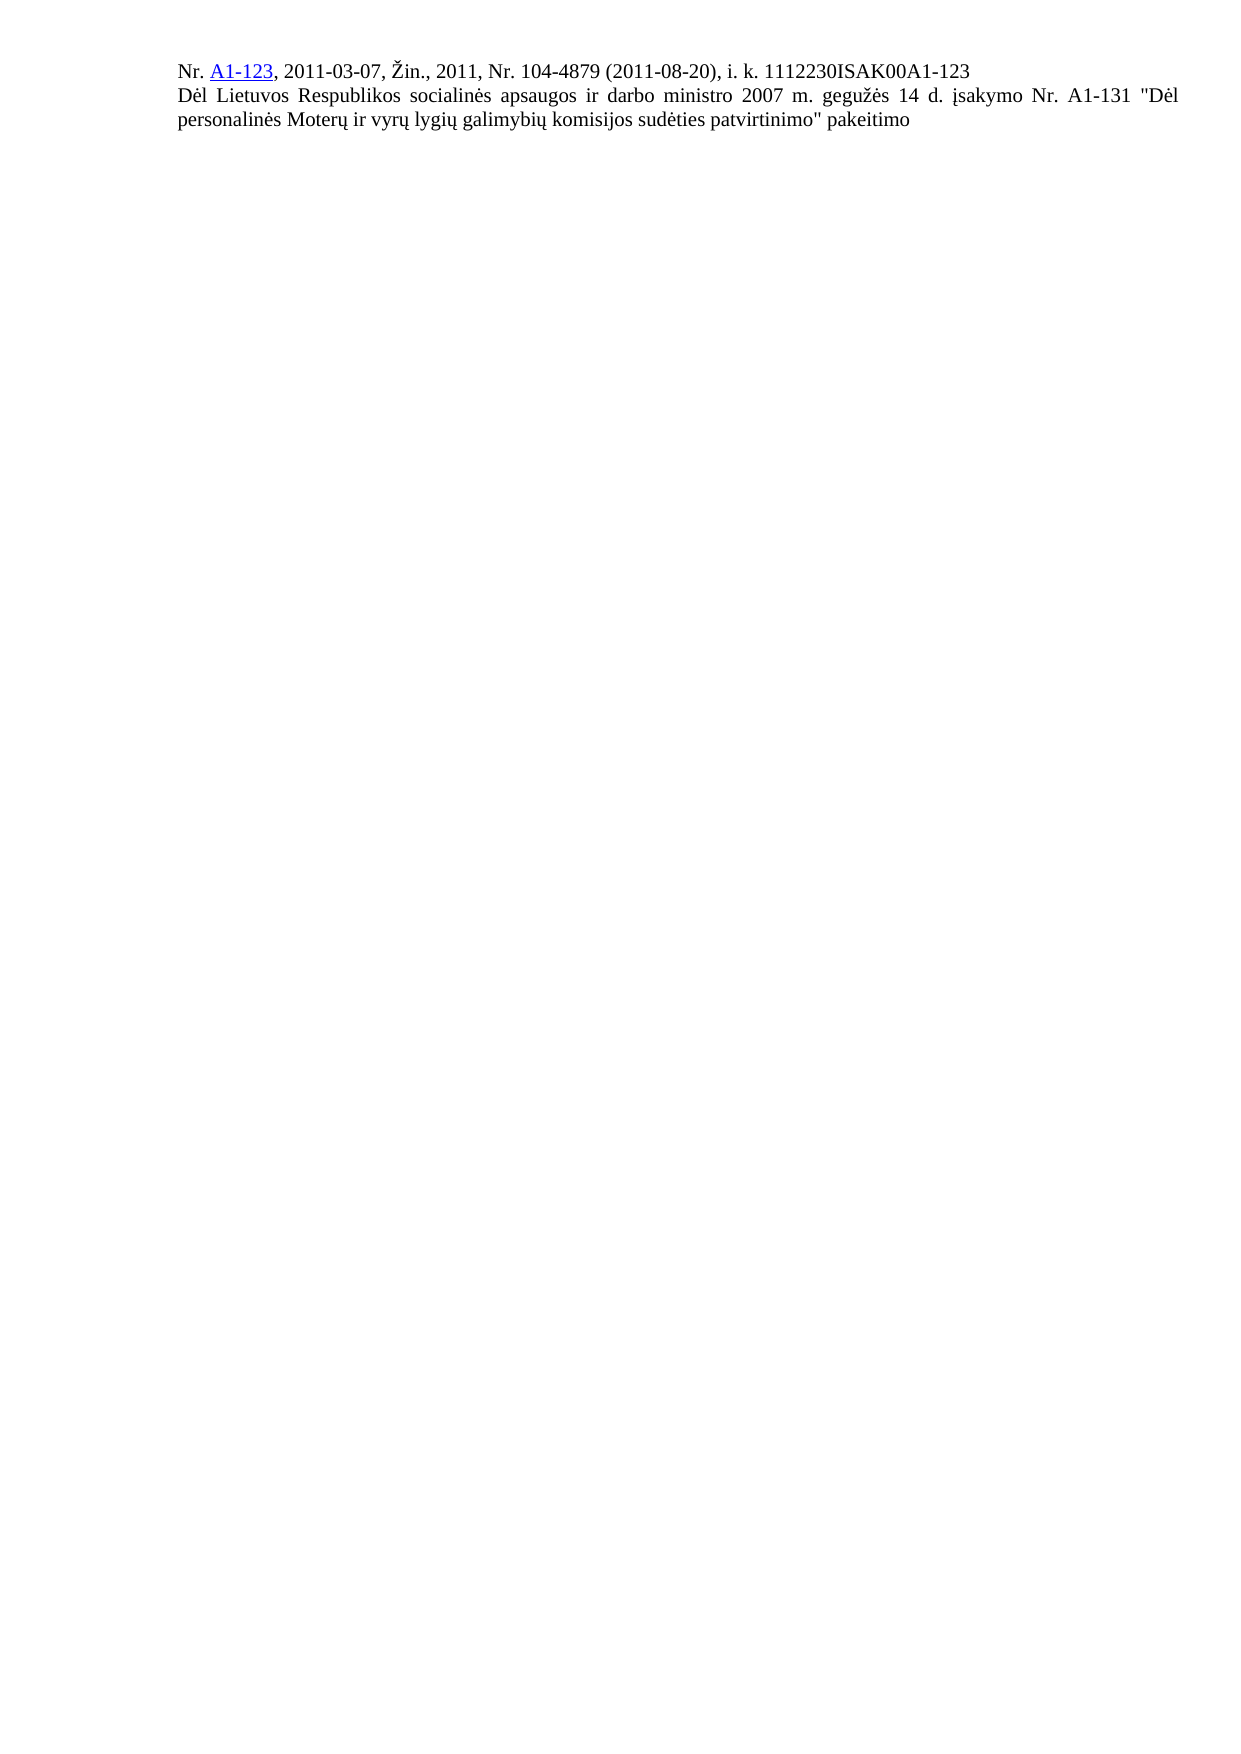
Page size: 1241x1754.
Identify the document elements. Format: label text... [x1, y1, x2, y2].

text Nr. A1-123, 2011-03-07, Žin., 2011, Nr. 104-4879 (2011-08-20), i. k. 1112230ISAK00A1-123 [177, 59, 1181, 83]
text Dėl Lietuvos Respublikos socialinės apsaugos ir darbo ministro 2007 m. gegužės 14 d. įsakymo Nr. A1-131 "Dėl personalinės Moterų ir vyrų lygių galimybių komisijos sudėties patvirtinimo" pakeitimo [177, 83, 1181, 131]
